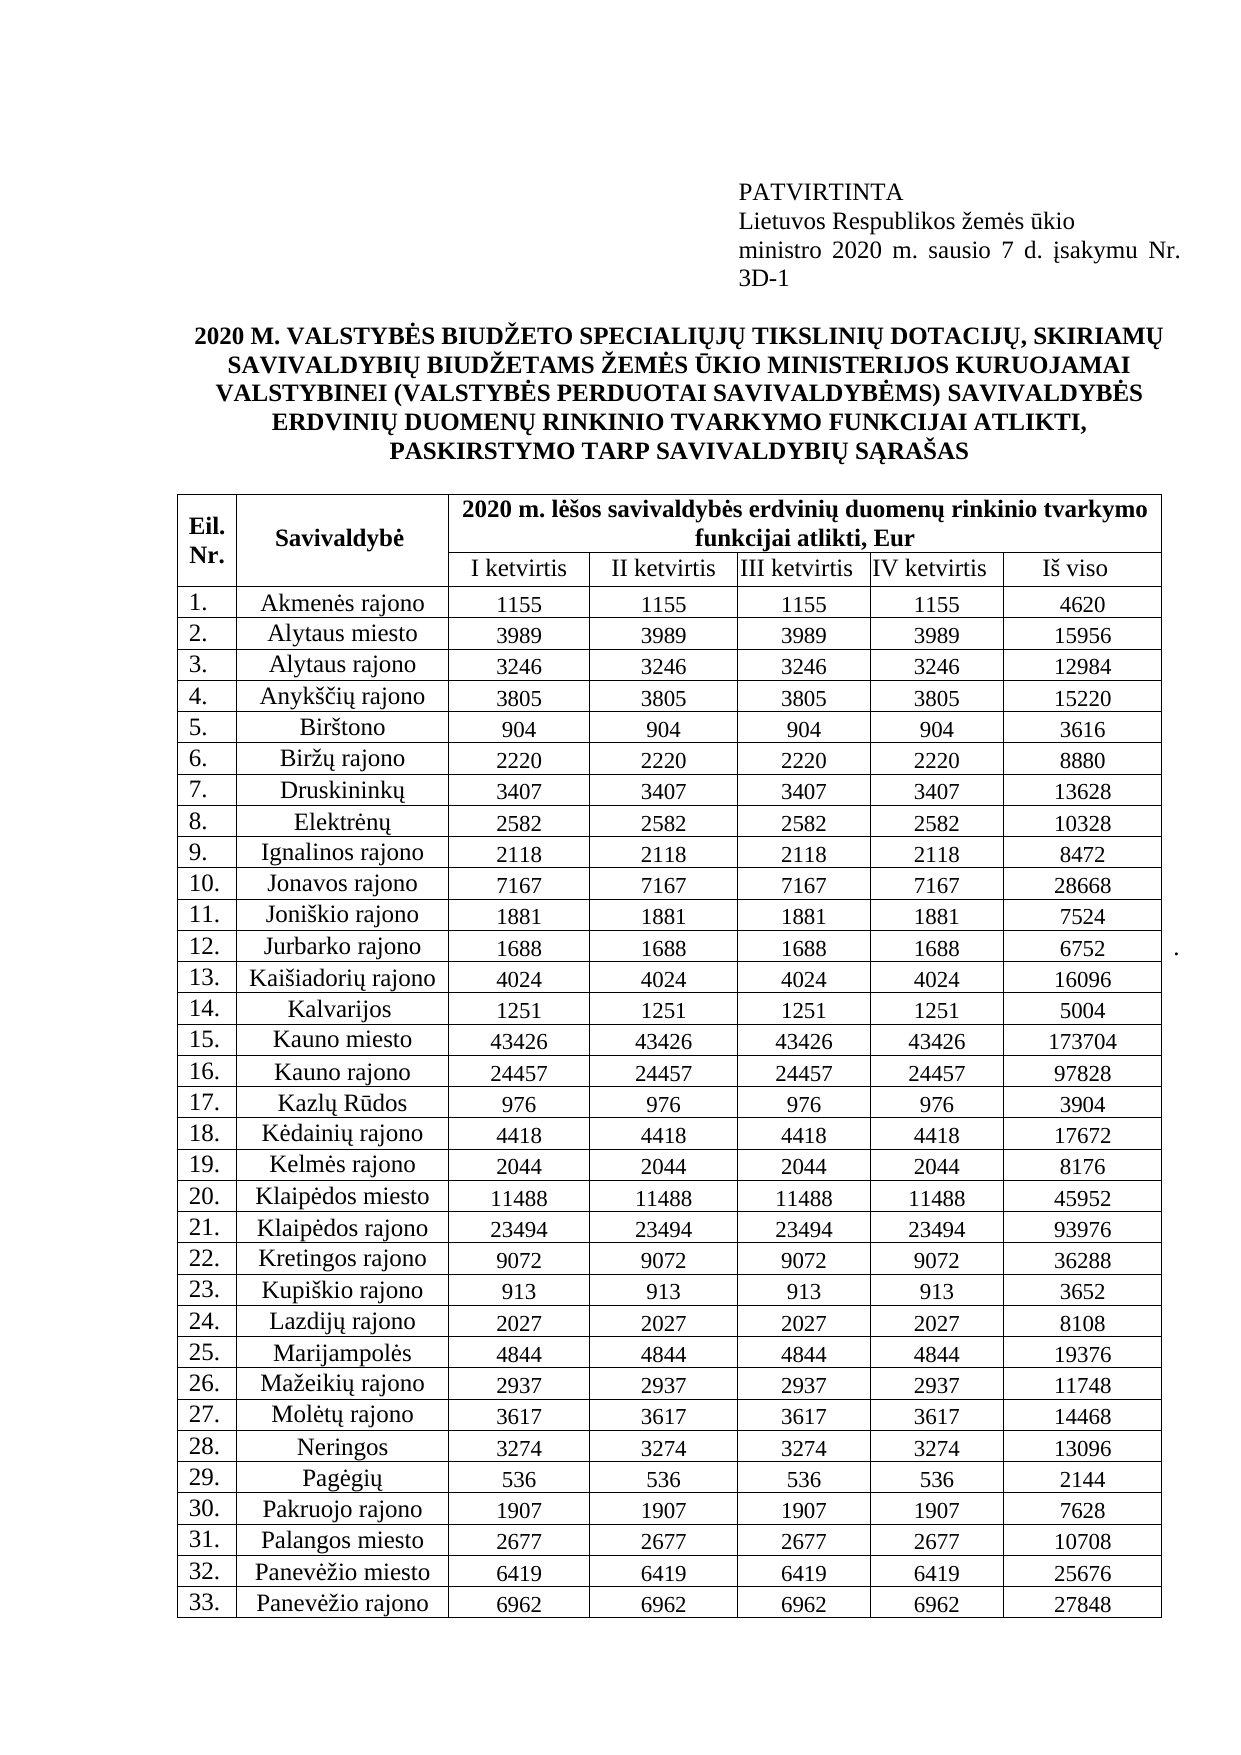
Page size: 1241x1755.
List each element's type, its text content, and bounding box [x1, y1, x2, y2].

table_cell 8176 [1004, 1150, 1161, 1180]
table_cell 15956 [1004, 618, 1161, 648]
table_cell 2118 [871, 837, 1003, 867]
table_cell [1162, 1430, 1191, 1461]
table_cell 43426 [449, 1025, 589, 1055]
table_cell 15220 [1004, 681, 1161, 711]
table_cell [1162, 1492, 1191, 1523]
table_cell 11488 [871, 1181, 1003, 1211]
table_cell 5. [178, 712, 236, 742]
table_cell 1688 [590, 931, 737, 961]
table_cell 2144 [1004, 1462, 1161, 1492]
table_cell [1162, 867, 1191, 898]
table_cell 6419 [738, 1556, 870, 1586]
table_cell 3246 [449, 650, 589, 680]
table_cell 12. [178, 931, 236, 961]
table_cell 97828 [1004, 1056, 1161, 1086]
table_cell 3805 [738, 681, 870, 711]
table_cell 24457 [871, 1056, 1003, 1086]
table_cell 1688 [449, 931, 589, 961]
table_cell 28. [178, 1431, 236, 1461]
table_cell 93976 [1004, 1212, 1161, 1242]
table_cell 29. [178, 1462, 236, 1492]
table_cell 1. [178, 587, 236, 617]
table_cell 3617 [871, 1400, 1003, 1430]
table_cell 43426 [871, 1025, 1003, 1055]
table_cell 24457 [590, 1056, 737, 1086]
table_cell 12984 [1004, 650, 1161, 680]
table_cell 4418 [449, 1118, 589, 1148]
table_cell 976 [871, 1087, 1003, 1117]
table_cell 4844 [738, 1337, 870, 1367]
table_cell 10708 [1004, 1525, 1161, 1555]
table_cell [1162, 617, 1191, 648]
table_cell 11488 [738, 1181, 870, 1211]
table_cell [1162, 1586, 1191, 1617]
table_cell 2677 [590, 1525, 737, 1555]
table_cell Panevėžio rajono [237, 1587, 448, 1617]
table_cell 6962 [871, 1587, 1003, 1617]
table_cell 24457 [738, 1056, 870, 1086]
table_cell 2220 [590, 743, 737, 773]
table_cell [1162, 1524, 1191, 1555]
table_cell 16096 [1004, 962, 1161, 992]
table_cell Kupiškio rajono [237, 1275, 448, 1305]
table_cell 3274 [590, 1431, 737, 1461]
table_cell 31. [178, 1525, 236, 1555]
table_cell 1155 [738, 587, 870, 617]
table_cell 6. [178, 743, 236, 773]
table_cell 25676 [1004, 1556, 1161, 1586]
table_cell Mažeikių rajono [237, 1368, 448, 1398]
table_cell 2582 [449, 806, 589, 836]
table_header 2020 m. lėšos savivaldybės erdvinių duomenų rinkinio tvarkymo funkcijai atlikti, Eur [449, 495, 1161, 552]
table_cell Pakruojo rajono [237, 1493, 448, 1523]
table_cell 2220 [871, 743, 1003, 773]
table_cell 3407 [738, 775, 870, 805]
table_cell 2044 [590, 1150, 737, 1180]
table_cell Kelmės rajono [237, 1150, 448, 1180]
table_cell 9072 [590, 1243, 737, 1273]
table_cell 3617 [590, 1400, 737, 1430]
table_cell 8472 [1004, 837, 1161, 867]
table_cell 976 [449, 1087, 589, 1117]
table_cell [1162, 774, 1191, 805]
table_cell 2027 [738, 1306, 870, 1336]
table_cell 536 [449, 1462, 589, 1492]
table_cell 11488 [449, 1181, 589, 1211]
table_cell 976 [590, 1087, 737, 1117]
table_cell 913 [738, 1275, 870, 1305]
table_cell 7524 [1004, 900, 1161, 930]
table_cell 1881 [449, 900, 589, 930]
table_cell 17672 [1004, 1118, 1161, 1148]
table_cell 6752 [1004, 931, 1161, 961]
table_cell 1251 [871, 993, 1003, 1023]
table_cell 1907 [449, 1493, 589, 1523]
table_cell 2220 [738, 743, 870, 773]
table_cell 2044 [449, 1150, 589, 1180]
table_cell 4024 [590, 962, 737, 992]
table_cell 19. [178, 1150, 236, 1180]
table_cell 1155 [871, 587, 1003, 617]
table_cell 24. [178, 1306, 236, 1336]
table_cell 11488 [590, 1181, 737, 1211]
table_cell 2044 [871, 1150, 1003, 1180]
table_cell 23494 [590, 1212, 737, 1242]
table_cell 4844 [449, 1337, 589, 1367]
table_cell 19376 [1004, 1337, 1161, 1367]
table_cell 536 [590, 1462, 737, 1492]
table_cell 2118 [449, 837, 589, 867]
table_cell 6962 [738, 1587, 870, 1617]
table_cell Alytaus miesto [237, 618, 448, 648]
table_cell Kalvarijos [237, 993, 448, 1023]
table_cell [1162, 1242, 1191, 1273]
table_cell 8. [178, 806, 236, 836]
table_cell Birštono [237, 712, 448, 742]
table_cell 25. [178, 1337, 236, 1367]
table_cell 8880 [1004, 743, 1161, 773]
table_cell Molėtų rajono [237, 1400, 448, 1430]
table_cell Iš viso [1004, 553, 1161, 586]
table_cell [1162, 1024, 1191, 1055]
table_cell [1162, 1149, 1191, 1180]
table_cell 45952 [1004, 1181, 1161, 1211]
table_cell 4844 [871, 1337, 1003, 1367]
table_cell 4620 [1004, 587, 1161, 617]
table_cell [1162, 586, 1191, 617]
table_cell 15. [178, 1025, 236, 1055]
table_cell 3616 [1004, 712, 1161, 742]
table_cell 2118 [590, 837, 737, 867]
table_cell 3. [178, 650, 236, 680]
table_cell Elektrėnų [237, 806, 448, 836]
table_cell 23494 [449, 1212, 589, 1242]
table_cell 4024 [449, 962, 589, 992]
table_cell 904 [738, 712, 870, 742]
table_cell 1907 [871, 1493, 1003, 1523]
table_cell 14. [178, 993, 236, 1023]
table_cell 3989 [449, 618, 589, 648]
table_cell [1162, 552, 1191, 586]
table_cell 4418 [738, 1118, 870, 1148]
text Lietuvos Respublikos žemės ūkio [738, 206, 1181, 235]
table_cell 30. [178, 1493, 236, 1523]
table_cell Kauno rajono [237, 1056, 448, 1086]
table_cell 33. [178, 1587, 236, 1617]
table_cell Druskininkų [237, 775, 448, 805]
table_cell 3652 [1004, 1275, 1161, 1305]
table_cell 2582 [590, 806, 737, 836]
text 2020 M. VALSTYBĖS BIUDŽETO SPECIALIŲJŲ TIKSLINIŲ DOTACIJŲ, SKIRIAMŲ SAVIVALDYBIŲ BIUDŽETAMS ŽEMĖS ŪKIO MINISTERIJOS KURUOJAMAI VALSTYBINEI (VALSTYBĖS PERDUOTAI SAVIVALDYBĖMS) SAVIVALDYBĖS ERDVINIŲ DUOMENŲ RINKINIO TVARKYMO FUNKCIJAI ATLIKTI, PASKIRSTYMO TARP SAVIVALDYBIŲ SĄRAŠAS [177, 321, 1181, 465]
table_cell 22. [178, 1243, 236, 1273]
table_cell 21. [178, 1212, 236, 1242]
table_cell III ketvirtis [738, 553, 870, 586]
table_cell 13628 [1004, 775, 1161, 805]
table_cell 1251 [738, 993, 870, 1023]
table_cell 913 [590, 1275, 737, 1305]
table_cell 20. [178, 1181, 236, 1211]
table_cell 16. [178, 1056, 236, 1086]
table_cell 2677 [871, 1525, 1003, 1555]
table_cell 8108 [1004, 1306, 1161, 1336]
table_cell 27. [178, 1400, 236, 1430]
table_cell 3274 [449, 1431, 589, 1461]
table_cell Klaipėdos rajono [237, 1212, 448, 1242]
table_cell 2582 [738, 806, 870, 836]
table_cell 24457 [449, 1056, 589, 1086]
table_cell [1162, 649, 1191, 680]
table_cell 3805 [871, 681, 1003, 711]
table_cell Akmenės rajono [237, 587, 448, 617]
table_cell 2937 [590, 1368, 737, 1398]
table_cell 2027 [871, 1306, 1003, 1336]
table_cell 10328 [1004, 806, 1161, 836]
table_cell 2937 [871, 1368, 1003, 1398]
table_cell 9. [178, 837, 236, 867]
table_cell Kėdainių rajono [237, 1118, 448, 1148]
table_cell [1162, 992, 1191, 1023]
table_cell 32. [178, 1556, 236, 1586]
table_cell 1688 [738, 931, 870, 961]
table_cell 4. [178, 681, 236, 711]
table_cell 43426 [738, 1025, 870, 1055]
table_cell [1162, 1086, 1191, 1117]
table_cell 3617 [738, 1400, 870, 1430]
table_cell Lazdijų rajono [237, 1306, 448, 1336]
table_cell 1688 [871, 931, 1003, 961]
table_cell [1162, 1117, 1191, 1148]
table_cell 2044 [738, 1150, 870, 1180]
table_cell 7167 [871, 868, 1003, 898]
text ministro 2020 m. sausio 7 d. įsakymu Nr. 3D-1 [738, 235, 1181, 292]
table_cell 1907 [590, 1493, 737, 1523]
table_cell 1907 [738, 1493, 870, 1523]
table_cell 2582 [871, 806, 1003, 836]
table_cell 36288 [1004, 1243, 1161, 1273]
table_cell 3805 [449, 681, 589, 711]
table_cell Kauno miesto [237, 1025, 448, 1055]
table_cell I ketvirtis [449, 553, 589, 586]
table_cell 2677 [738, 1525, 870, 1555]
table_cell 1155 [449, 587, 589, 617]
table_cell 2. [178, 618, 236, 648]
table_cell [1162, 1399, 1191, 1430]
table_cell Anykščių rajono [237, 681, 448, 711]
table_cell [1162, 1055, 1191, 1086]
table_cell Pagėgių [237, 1462, 448, 1492]
table_cell 3989 [871, 618, 1003, 648]
table_cell 28668 [1004, 868, 1161, 898]
table_cell 9072 [738, 1243, 870, 1273]
table_cell 4024 [871, 962, 1003, 992]
table_cell . [1162, 930, 1191, 961]
table_cell 1251 [590, 993, 737, 1023]
table_cell 13096 [1004, 1431, 1161, 1461]
table_cell [1162, 742, 1191, 773]
table_cell [1162, 1211, 1191, 1242]
table_cell 27848 [1004, 1587, 1161, 1617]
table_cell 904 [871, 712, 1003, 742]
table_cell [1162, 1555, 1191, 1586]
table_cell 3274 [738, 1431, 870, 1461]
table_cell [1162, 836, 1191, 867]
table_cell Joniškio rajono [237, 900, 448, 930]
table_cell 7167 [590, 868, 737, 898]
table_cell 2937 [449, 1368, 589, 1398]
table_cell 6419 [449, 1556, 589, 1586]
table_cell 2220 [449, 743, 589, 773]
table_cell [1162, 899, 1191, 930]
table_cell 4418 [871, 1118, 1003, 1148]
table_cell Kretingos rajono [237, 1243, 448, 1273]
table_cell Panevėžio miesto [237, 1556, 448, 1586]
table_header Savivaldybė [237, 495, 448, 586]
table_cell 1881 [590, 900, 737, 930]
table_cell [1162, 1336, 1191, 1367]
table_cell 173704 [1004, 1025, 1161, 1055]
table_cell Ignalinos rajono [237, 837, 448, 867]
table_cell 9072 [449, 1243, 589, 1273]
table_cell 1251 [449, 993, 589, 1023]
table_cell 3407 [871, 775, 1003, 805]
table_cell II ketvirtis [590, 553, 737, 586]
table_cell IV ketvirtis [871, 553, 1003, 586]
table_cell 26. [178, 1368, 236, 1398]
table_cell Jonavos rajono [237, 868, 448, 898]
table_cell 3805 [590, 681, 737, 711]
table_cell 7. [178, 775, 236, 805]
table_cell 3407 [590, 775, 737, 805]
table_cell 11748 [1004, 1368, 1161, 1398]
table_header Eil. Nr. [178, 495, 236, 586]
table_cell Palangos miesto [237, 1525, 448, 1555]
table_cell 3617 [449, 1400, 589, 1430]
table_cell 23. [178, 1275, 236, 1305]
table_cell 6962 [449, 1587, 589, 1617]
table_cell 913 [449, 1275, 589, 1305]
table_cell 1155 [590, 587, 737, 617]
table_cell 3246 [738, 650, 870, 680]
table_header [1162, 494, 1191, 552]
table_cell 18. [178, 1118, 236, 1148]
table_cell [1162, 805, 1191, 836]
table_cell 3904 [1004, 1087, 1161, 1117]
table_cell Kaišiadorių rajono [237, 962, 448, 992]
table_cell [1162, 1180, 1191, 1211]
table_cell 3246 [871, 650, 1003, 680]
table_cell [1162, 680, 1191, 711]
table_cell 976 [738, 1087, 870, 1117]
table_cell 913 [871, 1275, 1003, 1305]
table_cell 904 [590, 712, 737, 742]
table_cell [1162, 711, 1191, 742]
table_cell 7167 [738, 868, 870, 898]
table_cell 6962 [590, 1587, 737, 1617]
table_cell 1881 [871, 900, 1003, 930]
table_cell Biržų rajono [237, 743, 448, 773]
table_cell 2937 [738, 1368, 870, 1398]
table_cell 904 [449, 712, 589, 742]
table_cell 11. [178, 900, 236, 930]
table_cell [1162, 961, 1191, 992]
table_cell 3407 [449, 775, 589, 805]
table_cell 17. [178, 1087, 236, 1117]
table_cell 23494 [871, 1212, 1003, 1242]
table_cell Klaipėdos miesto [237, 1181, 448, 1211]
table_cell 7167 [449, 868, 589, 898]
table_cell 536 [738, 1462, 870, 1492]
table_cell [1162, 1274, 1191, 1305]
table_cell 2118 [738, 837, 870, 867]
table_cell 2027 [590, 1306, 737, 1336]
table_cell Neringos [237, 1431, 448, 1461]
table_cell 2677 [449, 1525, 589, 1555]
table_cell Alytaus rajono [237, 650, 448, 680]
table_cell 3274 [871, 1431, 1003, 1461]
table_cell 7628 [1004, 1493, 1161, 1523]
table_cell 13. [178, 962, 236, 992]
table_cell 9072 [871, 1243, 1003, 1273]
table_cell 3246 [590, 650, 737, 680]
table_cell 2027 [449, 1306, 589, 1336]
table_cell 6419 [871, 1556, 1003, 1586]
table_cell Marijampolės [237, 1337, 448, 1367]
table_cell 23494 [738, 1212, 870, 1242]
table_cell 6419 [590, 1556, 737, 1586]
table_cell 43426 [590, 1025, 737, 1055]
table_cell [1162, 1461, 1191, 1492]
table_cell [1162, 1367, 1191, 1398]
table_cell 3989 [590, 618, 737, 648]
table_cell 14468 [1004, 1400, 1161, 1430]
table_cell 3989 [738, 618, 870, 648]
table_cell 4844 [590, 1337, 737, 1367]
table_cell Kazlų Rūdos [237, 1087, 448, 1117]
text Patvirtinta [738, 177, 1181, 206]
table_cell 4024 [738, 962, 870, 992]
table_cell [1162, 1305, 1191, 1336]
table_cell 5004 [1004, 993, 1161, 1023]
table_cell 10. [178, 868, 236, 898]
table_cell Jurbarko rajono [237, 931, 448, 961]
table_cell 1881 [738, 900, 870, 930]
table_cell 4418 [590, 1118, 737, 1148]
table_cell 536 [871, 1462, 1003, 1492]
